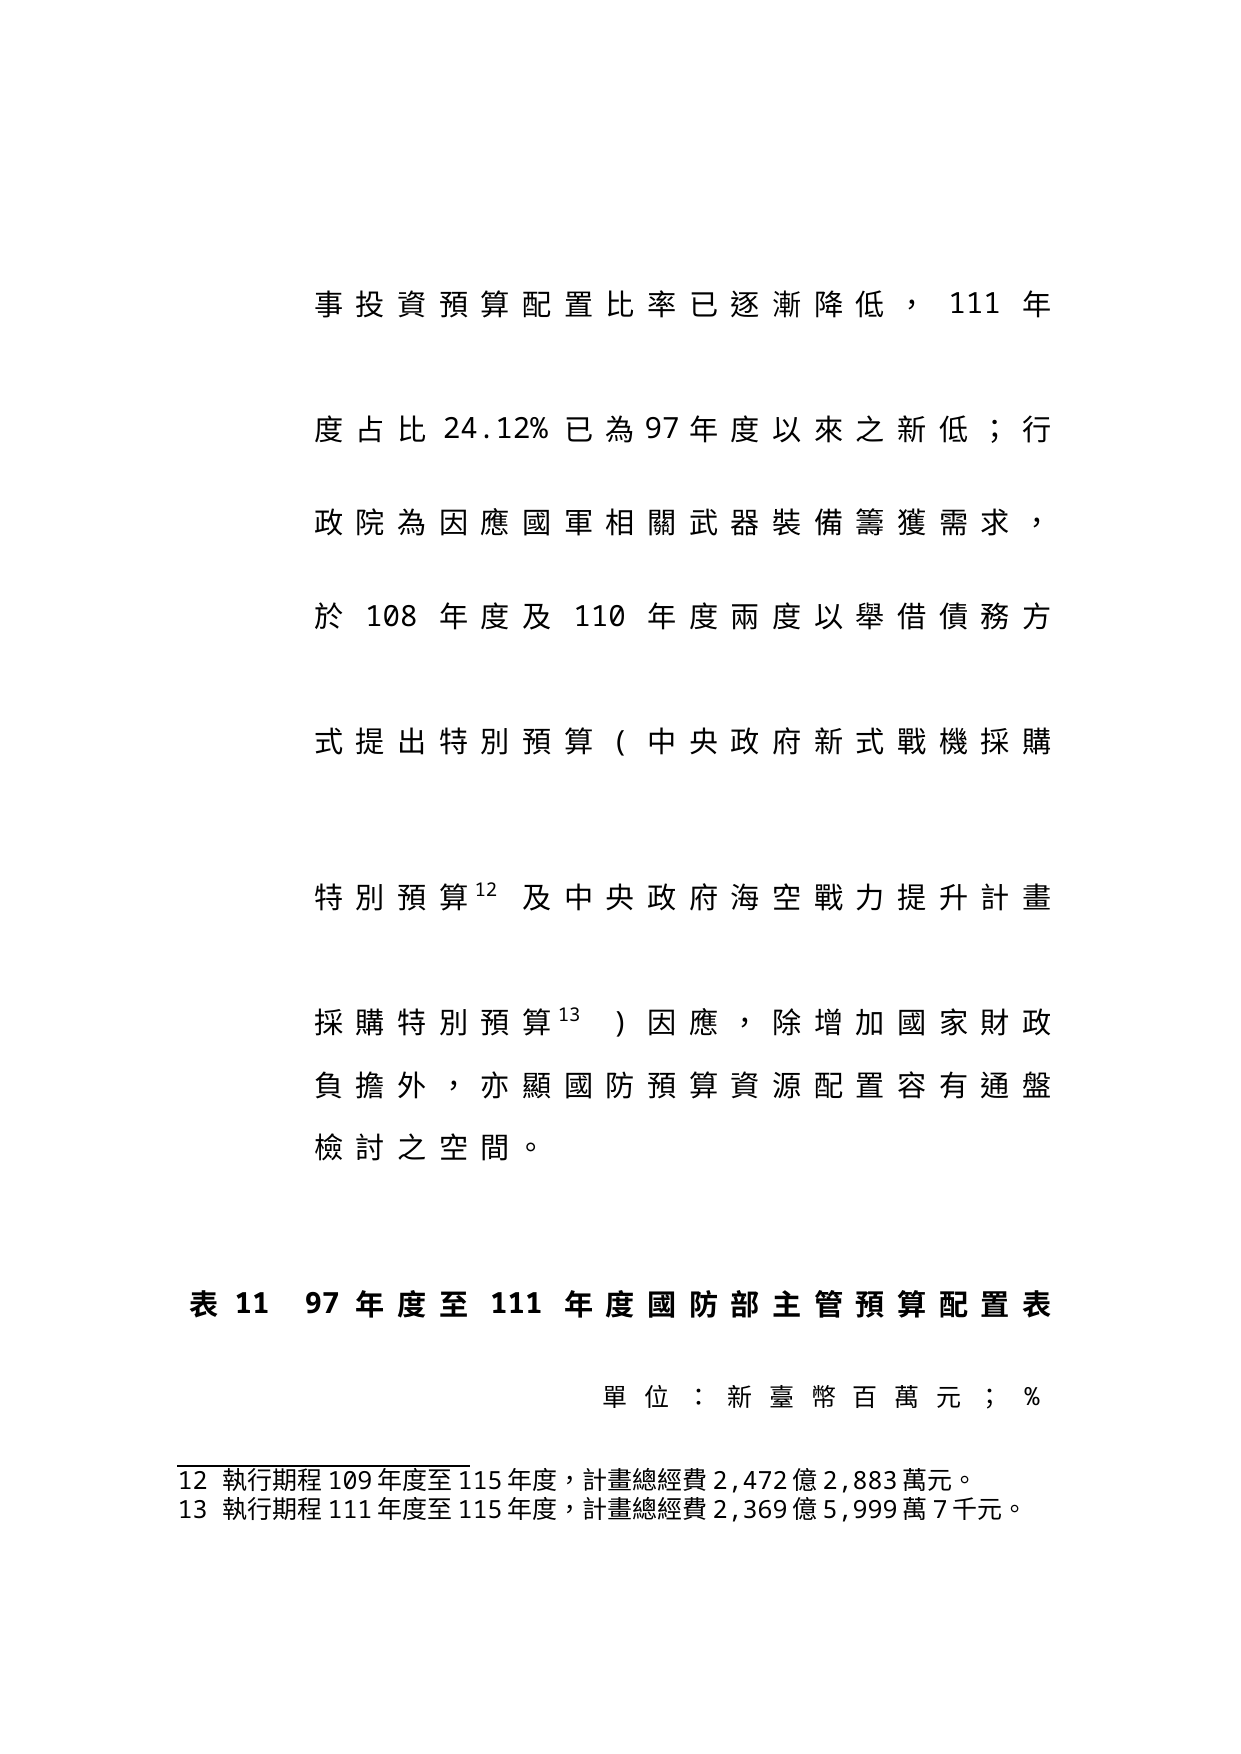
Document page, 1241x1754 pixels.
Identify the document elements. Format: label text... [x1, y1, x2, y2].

text 執行期程109年度至115年度，計畫總經費2,472億2,883萬元。 [177, 1466, 1063, 1496]
text 執行期程111年度至115年度，計畫總經費2,369億5,999萬7千元。 [177, 1496, 1063, 1525]
text 國防預算配置係先考量人員維持費，而在國家財政資源有限下，人員維持費之持續增加，勢將相對壓縮作業維持費及軍事投資之可運用空間。以軍事投資預算為例，97年度軍事投資占國防預算比率尚有35.95%(詳表11)，然隨著人員維持費持續增加且占國防預算比率居高不下，近年軍事投資預算配置比率已逐漸降低，111年度占比24.12%已為97年度以來之新低；行政院為因應國軍相關武器裝備籌獲需求，於108年度及110年度兩度以舉借債務方式提出特別預算(中央政府新式戰機採購特別預算及中央政府海空戰力提升計畫採購特別預算)因應，除增加國家財政負擔外，亦顯國防預算資源配置容有通盤檢討之空間。 [271, 229, 1058, 1167]
text 單位：新臺幣百萬元；% [183, 1354, 1053, 1417]
text 表11 97年度至111年度國防部主管預算配置表 [183, 1229, 1058, 1354]
